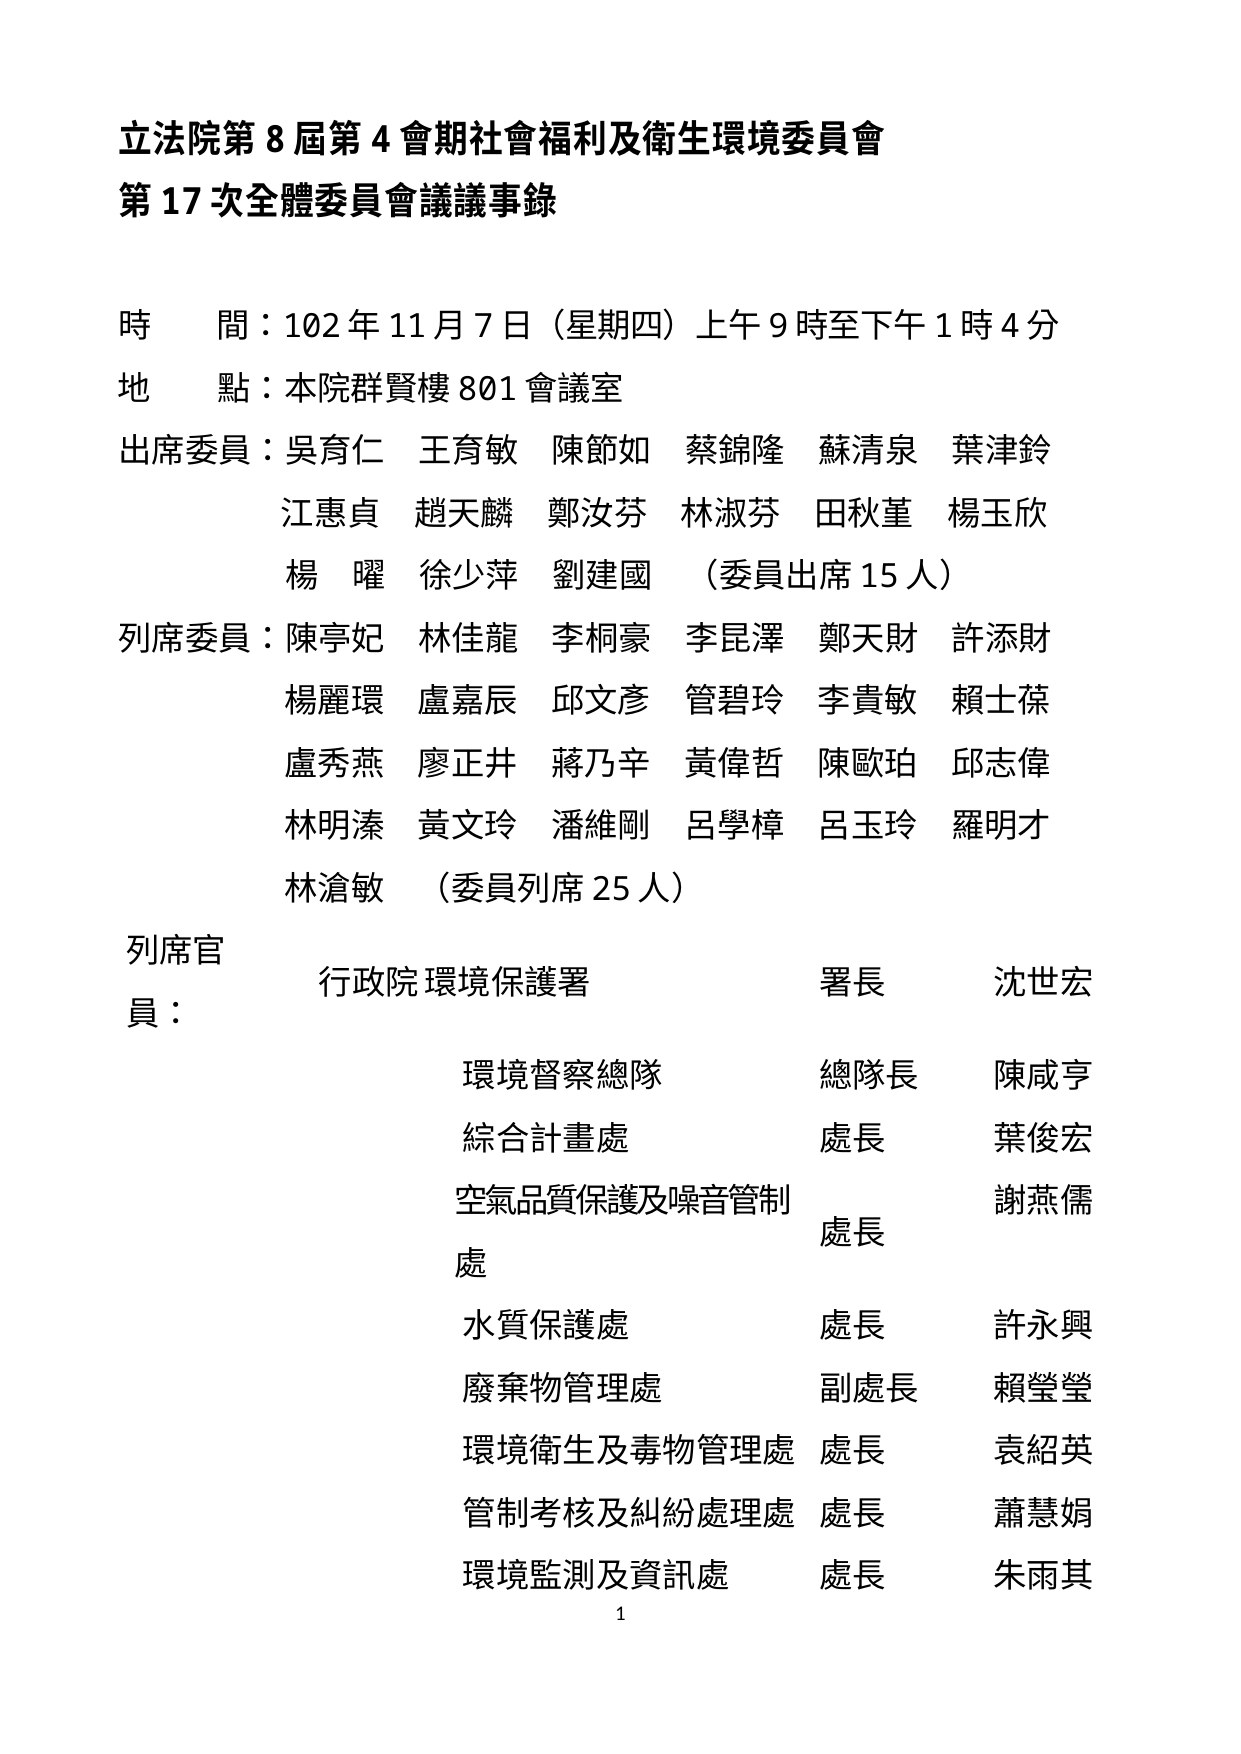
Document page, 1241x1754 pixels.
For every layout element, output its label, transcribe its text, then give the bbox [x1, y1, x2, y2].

table_cell [799, 1157, 816, 1282]
table_cell 副處長 [816, 1344, 963, 1407]
text 第17次全體委員會議議事錄 [118, 157, 1122, 219]
text 時 間：102年11月7日（星期四）上午9時至下午1時4分 [118, 282, 1122, 344]
table_cell [118, 1157, 286, 1282]
text 列席委員：陳亭妃 林佳龍 李桐豪 李昆澤 鄭天財 許添財 [118, 594, 1122, 657]
text 出席委員：吳育仁 王育敏 陳節如 蔡錦隆 蘇清泉 葉津鈴 [118, 407, 1122, 469]
table_cell 綜合計畫處 [426, 1094, 799, 1157]
text 地 點：本院群賢樓801會議室 [117, 344, 1122, 407]
table_cell [286, 1532, 426, 1594]
table_cell [286, 1032, 426, 1094]
table_cell [799, 1532, 816, 1594]
text 江惠貞 趙天麟 鄭汝芬 林淑芬 田秋堇 楊玉欣 [281, 469, 1122, 532]
table_cell 環境督察總隊 [426, 1032, 799, 1094]
table_cell [286, 1344, 426, 1407]
table_cell 蕭慧娟 [963, 1469, 1096, 1532]
table_cell [799, 1469, 816, 1532]
table_cell 葉俊宏 [963, 1094, 1096, 1157]
table_cell [286, 1094, 426, 1157]
table_cell 管制考核及糾紛處理處 [426, 1469, 799, 1532]
table_cell [118, 1469, 286, 1532]
text 林滄敏 （委員列席25人） [284, 844, 1122, 907]
table_cell [118, 1344, 286, 1407]
table_header 環境保護署 [421, 907, 816, 1032]
text 林明溱 黃文玲 潘維剛 呂學樟 呂玉玲 羅明才 [284, 782, 1122, 844]
table_cell 謝燕儒 [963, 1157, 1096, 1282]
table_cell 許永興 [963, 1282, 1096, 1344]
table_cell [799, 1282, 816, 1344]
table_cell 環境衛生及毒物管理處 [426, 1407, 799, 1469]
table_cell [286, 1407, 426, 1469]
table_header 沈世宏 [963, 907, 1096, 1032]
table_cell [118, 1094, 286, 1157]
table_cell [799, 1344, 816, 1407]
table_header 行政院 [286, 907, 421, 1032]
table_cell [286, 1282, 426, 1344]
text 楊麗環 盧嘉辰 邱文彥 管碧玲 李貴敏 賴士葆 [284, 657, 1122, 719]
table_cell 處長 [816, 1532, 963, 1594]
table_cell 總隊長 [816, 1032, 963, 1094]
table_cell 朱雨其 [963, 1532, 1096, 1594]
table_header 列席官員： [123, 907, 286, 1032]
table_cell [799, 1407, 816, 1469]
text 盧秀燕 廖正井 蔣乃辛 黃偉哲 陳歐珀 邱志偉 [284, 719, 1122, 782]
table_cell [286, 1157, 426, 1282]
table_cell 處長 [816, 1094, 963, 1157]
table_cell [286, 1469, 426, 1532]
table_header 署長 [816, 907, 963, 1032]
table_cell [118, 1282, 286, 1344]
table_cell 處長 [816, 1282, 963, 1344]
table_cell 陳咸亨 [963, 1032, 1096, 1094]
table_cell 處長 [816, 1407, 963, 1469]
text 立法院第8屆第4會期社會福利及衛生環境委員會 [118, 94, 1122, 157]
table_cell [118, 1532, 286, 1594]
table_cell 處長 [816, 1157, 963, 1282]
table_cell [799, 1032, 816, 1094]
table_cell 水質保護處 [426, 1282, 799, 1344]
table_cell [118, 1032, 286, 1094]
table_cell [799, 1094, 816, 1157]
table_cell 環境監測及資訊處 [426, 1532, 799, 1594]
table_cell [118, 1407, 286, 1469]
table_cell 廢棄物管理處 [426, 1344, 799, 1407]
table_cell 空氣品質保護及噪音管制處 [426, 1157, 799, 1282]
text 楊 曜 徐少萍 劉建國 （委員出席15人） [284, 532, 1122, 594]
table_cell 處長 [816, 1469, 963, 1532]
table_cell 袁紹英 [963, 1407, 1096, 1469]
table_header [118, 907, 123, 1032]
table_cell 賴瑩瑩 [963, 1344, 1096, 1407]
